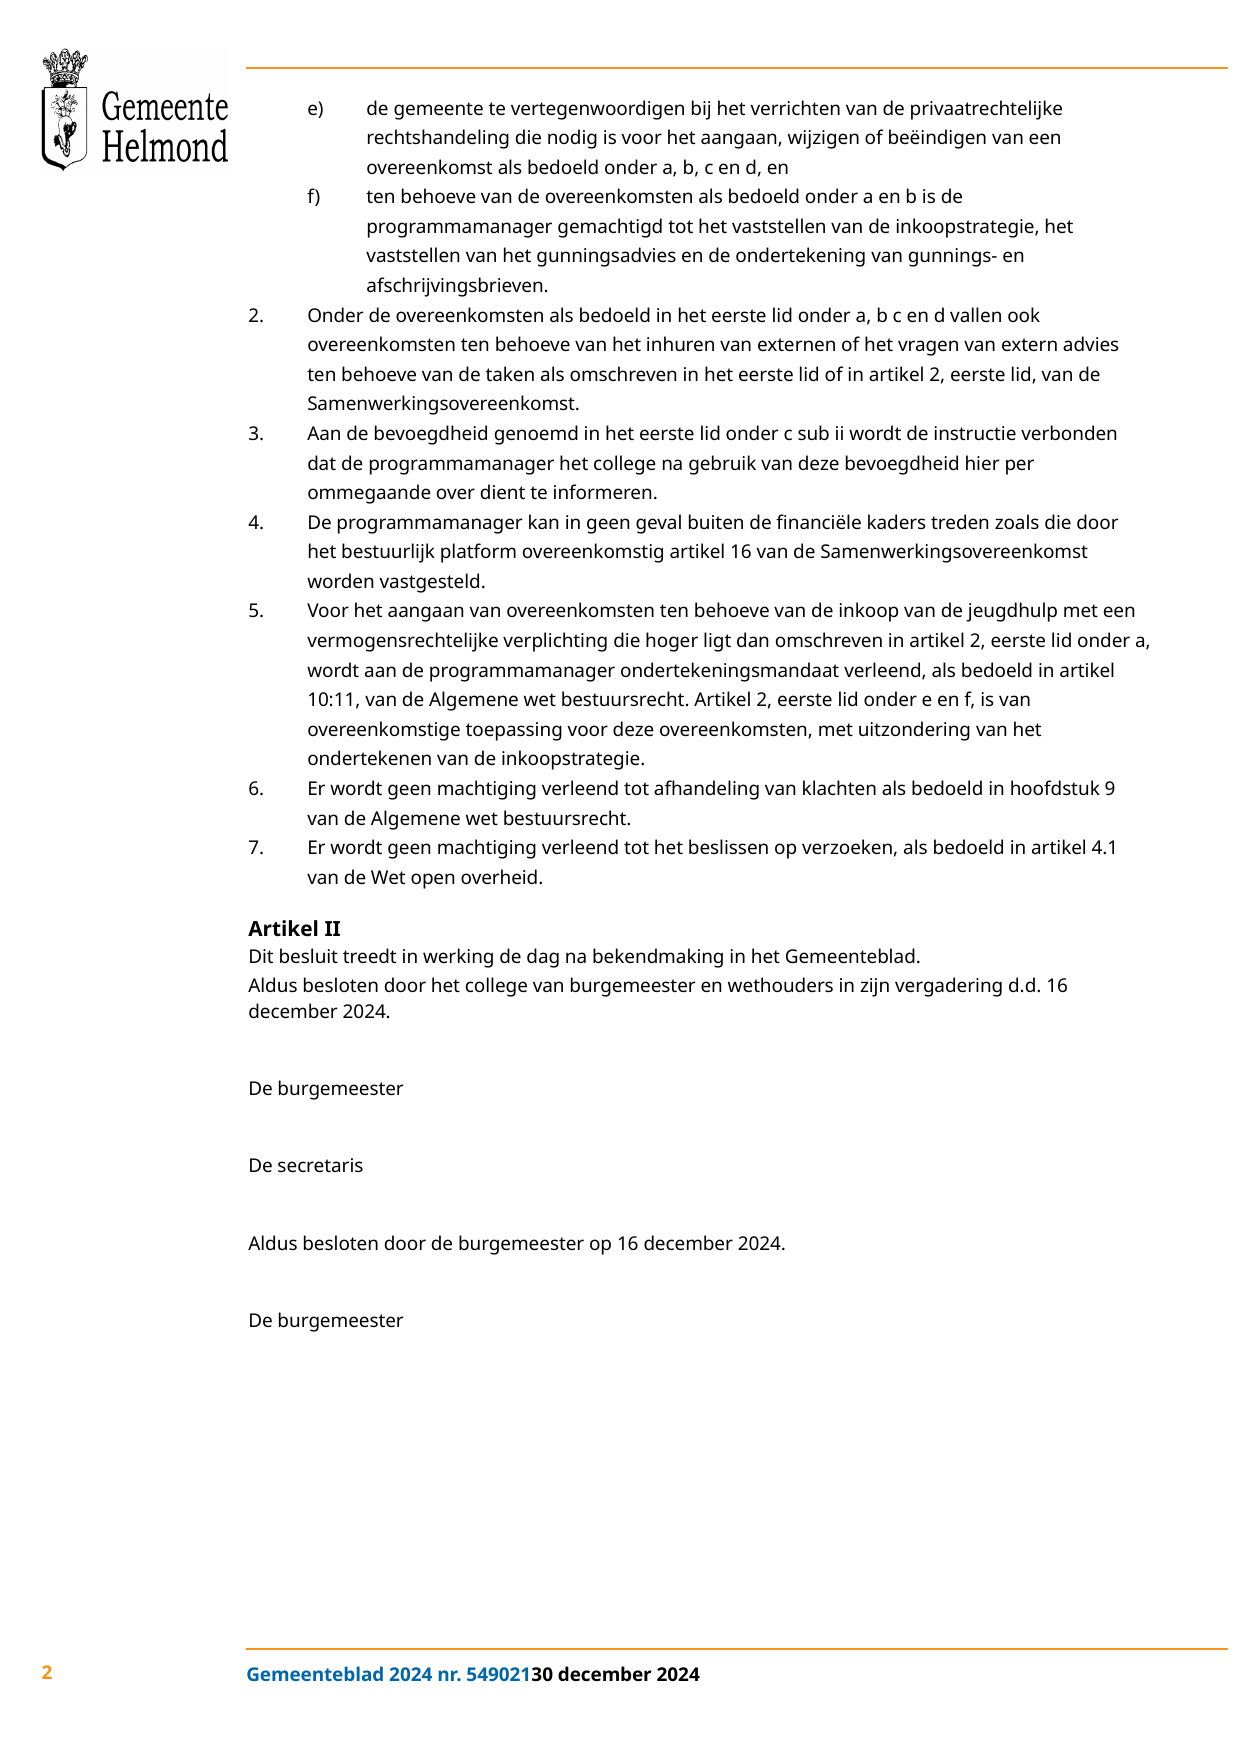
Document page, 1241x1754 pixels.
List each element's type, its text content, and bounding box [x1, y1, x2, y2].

text De burgemeester [248, 1075, 1152, 1101]
list de gemeente te vertegenwoordigen bij het verrichten van de privaatrechtelijke rechtshandeling die nodig is voor het aangaan, wijzigen of beëindigen van een overeenkomst als bedoeld onder a, b, c en d, en [307, 95, 1152, 180]
text Aldus besloten door de burgemeester op 16 december 2024. [248, 1230, 1152, 1255]
list Er wordt geen machtiging verleend tot het beslissen op verzoeken, als bedoeld in artikel 4.1 van de Wet open overheid. [248, 834, 1152, 890]
list De programmamanager kan in geen geval buiten de financiële kaders treden zoals die door het bestuurlijk platform overeenkomstig artikel 16 van de Samenwerkingsovereenkomst worden vastgesteld. [248, 509, 1152, 594]
list Voor het aangaan van overeenkomsten ten behoeve van de inkoop van de jeugdhulp met een vermogensrechtelijke verplichting die hoger ligt dan omschreven in artikel 2, eerste lid onder a, wordt aan de programmamanager ondertekeningsmandaat verleend, als bedoeld in artikel 10:11, van de Algemene wet bestuursrecht. Artikel 2, eerste lid onder e en f, is van overeenkomstige toepassing voor deze overeenkomsten, met uitzondering van het ondertekenen van de inkoopstrategie. [248, 598, 1152, 771]
text Artikel II [248, 914, 1152, 943]
list Er wordt geen machtiging verleend tot afhandeling van klachten als bedoeld in hoofdstuk 9 van de Algemene wet bestuursrecht. [248, 775, 1152, 831]
list Aan de bevoegdheid genoemd in het eerste lid onder c sub ii wordt de instructie verbonden dat de programmamanager het college na gebruik van deze bevoegdheid hier per ommegaande over dient te informeren. [248, 420, 1152, 505]
list ten behoeve van de overeenkomsten als bedoeld onder a en b is de programmamanager gemachtigd tot het vaststellen van de inkoopstrategie, het vaststellen van het gunningsadvies en de ondertekening van gunnings- en afschrijvingsbrieven. [307, 183, 1152, 298]
text Dit besluit treedt in werking de dag na bekendmaking in het Gemeenteblad. [248, 943, 1152, 968]
text De burgemeester [248, 1307, 1152, 1333]
picture [41, 47, 231, 172]
text Aldus besloten door het college van burgemeester en wethouders in zijn vergadering d.d. 16 december 2024. [248, 972, 1152, 1024]
text De secretaris [248, 1152, 1152, 1178]
list Onder de overeenkomsten als bedoeld in het eerste lid onder a, b c en d vallen ook overeenkomsten ten behoeve van het inhuren van externen of het vragen van extern advies ten behoeve van de taken als omschreven in het eerste lid of in artikel 2, eerste lid, van de Samenwerkingsovereenkomst. [248, 302, 1152, 416]
